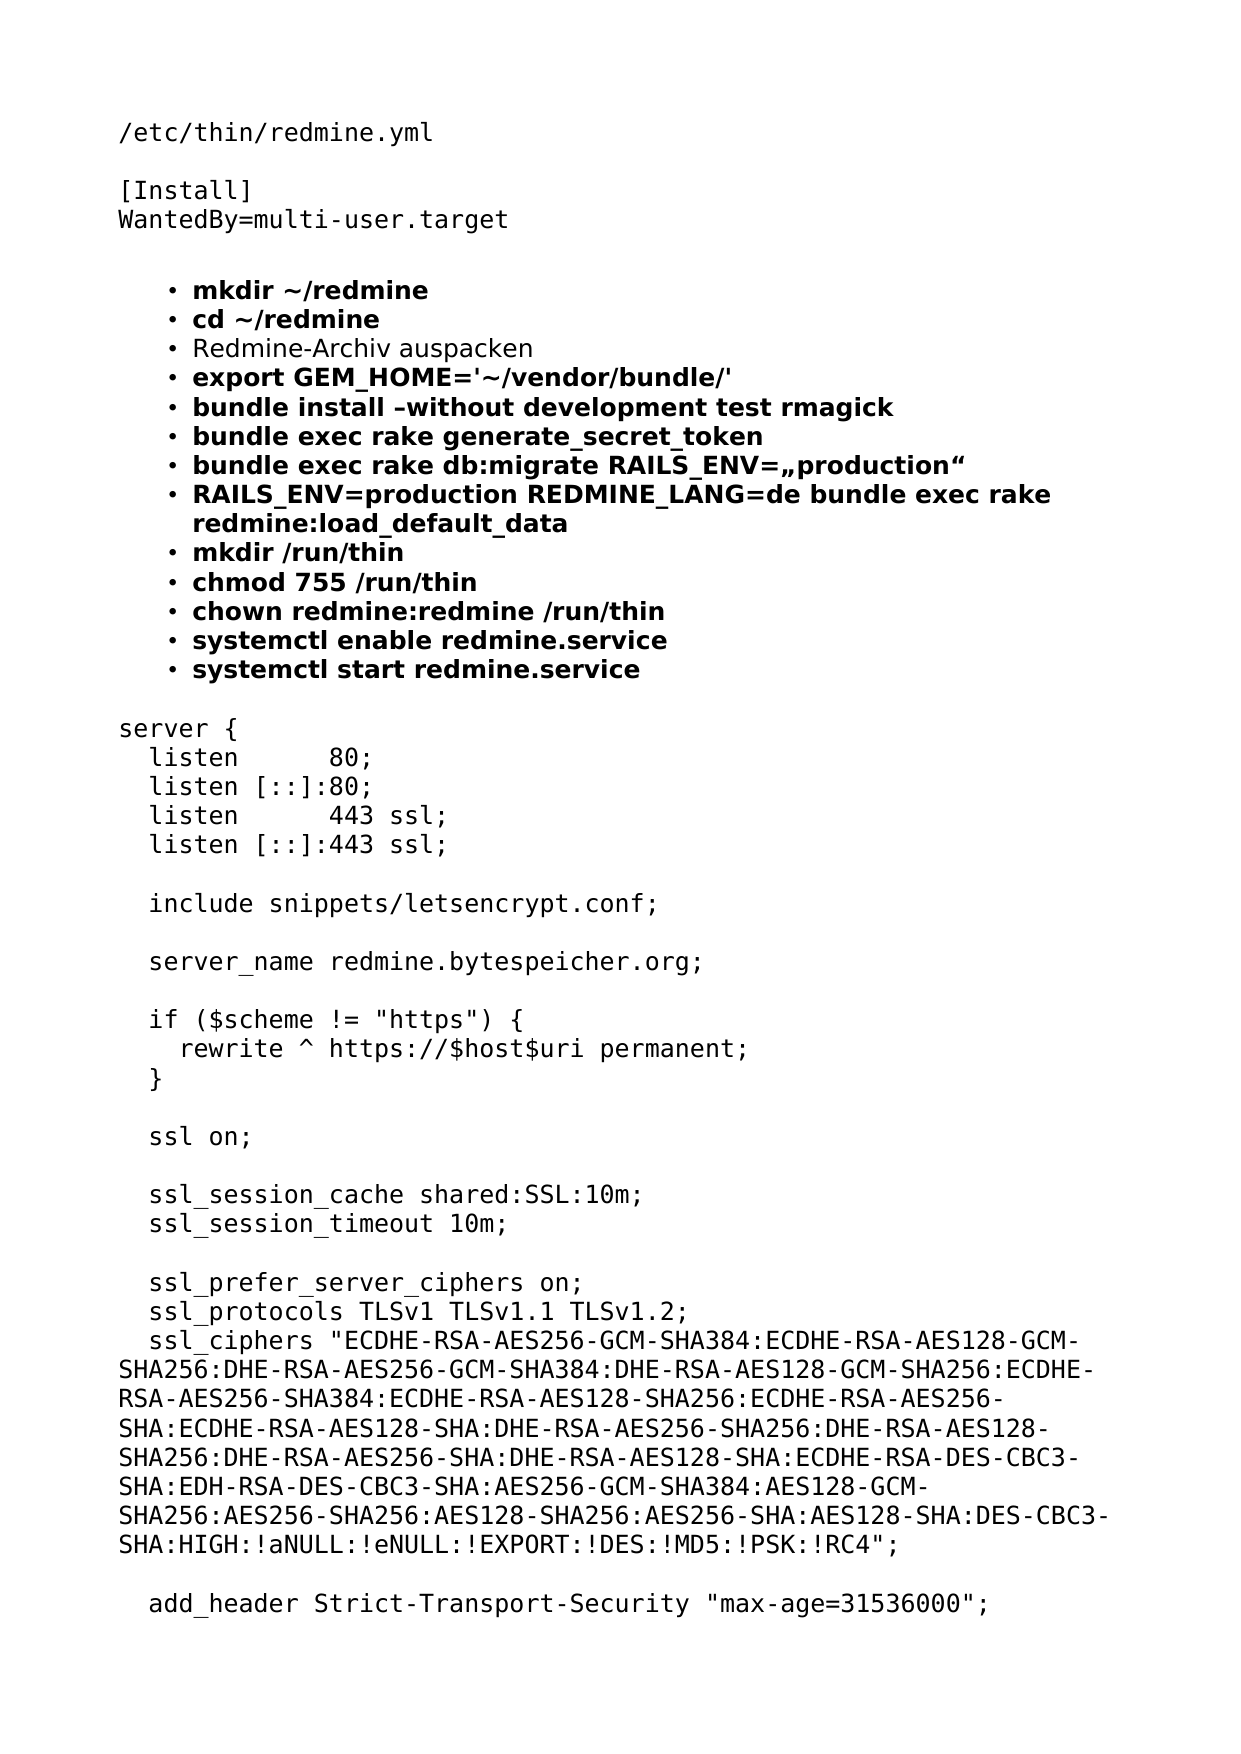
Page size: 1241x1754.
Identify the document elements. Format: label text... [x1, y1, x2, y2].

list RAILS_ENV=production REDMINE_LANG=de bundle exec rake redmine:load_default_data [177, 480, 1122, 538]
list mkdir /run/thin [177, 538, 1122, 568]
list bundle exec rake generate_secret_token [177, 422, 1122, 451]
list cd ~/redmine [177, 305, 1122, 334]
list systemctl enable redmine.service [177, 626, 1122, 655]
list mkdir ~/redmine [177, 276, 1122, 305]
text /etc/thin/redmine.yml [Install] WantedBy=multi-user.target [118, 118, 1122, 235]
text server { listen 80; listen [::]:80; listen 443 ssl; listen [::]:443 ssl; include snippets/letsencrypt.conf; server_name redmine.bytespeicher.org; if ($scheme != "https") { rewrite ^ https://$host$uri permanent; } ssl on; ssl_session_cache shared:SSL:10m; ssl_session_timeout 10m; ssl_prefer_server_ciphers on; ssl_protocols TLSv1 TLSv1.1 TLSv1.2; ssl_ciphers "ECDHE-RSA-AES256-GCM-SHA384:ECDHE-RSA-AES128-GCM-SHA256:DHE-RSA-AES256-GCM-SHA384:DHE-RSA-AES128-GCM-SHA256:ECDHE-RSA-AES256-SHA384:ECDHE-RSA-AES128-SHA256:ECDHE-RSA-AES256-SHA:ECDHE-RSA-AES128-SHA:DHE-RSA-AES256-SHA256:DHE-RSA-AES128-SHA256:DHE-RSA-AES256-SHA:DHE-RSA-AES128-SHA:ECDHE-RSA-DES-CBC3-SHA:EDH-RSA-DES-CBC3-SHA:AES256-GCM-SHA384:AES128-GCM-SHA256:AES256-SHA256:AES128-SHA256:AES256-SHA:AES128-SHA:DES-CBC3-SHA:HIGH:!aNULL:!eNULL:!EXPORT:!DES:!MD5:!PSK:!RC4"; add_header Strict-Transport-Security "max-age=31536000"; [118, 714, 1122, 1618]
list bundle exec rake db:migrate RAILS_ENV=„production“ [177, 451, 1122, 480]
list systemctl start redmine.service [177, 655, 1122, 684]
list chown redmine:redmine /run/thin [177, 597, 1122, 626]
list bundle install –without development test rmagick [177, 393, 1122, 422]
list chmod 755 /run/thin [177, 568, 1122, 597]
list Redmine-Archiv auspacken [177, 334, 1122, 363]
list export GEM_HOME='~/vendor/bundle/' [177, 363, 1122, 393]
